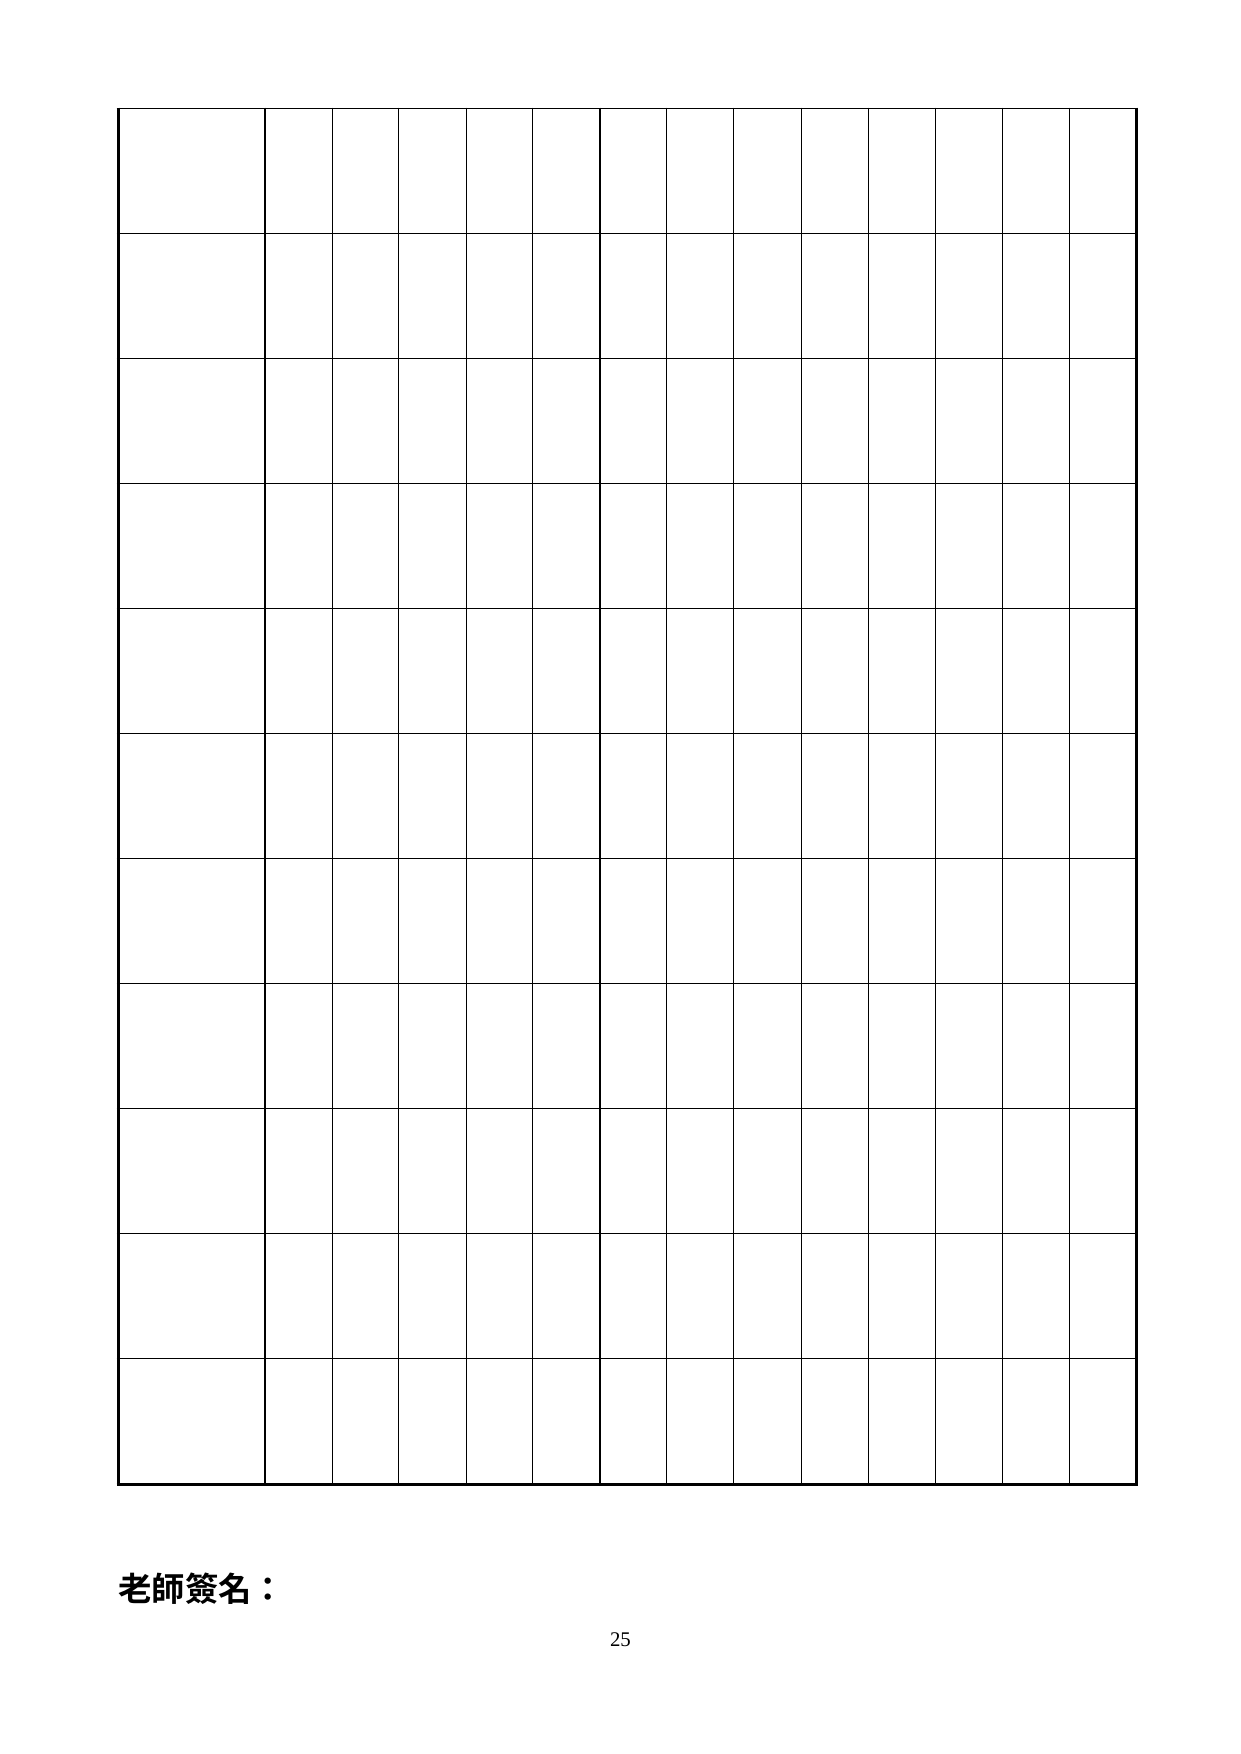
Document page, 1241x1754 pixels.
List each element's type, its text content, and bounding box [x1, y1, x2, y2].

table_cell [1003, 609, 1069, 733]
table_cell [467, 484, 532, 608]
table_cell [266, 484, 332, 608]
table_cell [667, 484, 733, 608]
table_cell [1070, 1359, 1135, 1483]
table_cell [467, 734, 532, 858]
table_cell [869, 109, 935, 233]
table_cell [601, 109, 666, 233]
table_cell [869, 984, 935, 1108]
table_cell [533, 984, 599, 1108]
table_cell [869, 484, 935, 608]
table_cell [399, 859, 466, 983]
table_cell [936, 734, 1002, 858]
table_cell [601, 609, 666, 733]
table_cell [734, 984, 801, 1108]
table_cell [467, 984, 532, 1108]
table_cell [533, 1359, 599, 1483]
table_cell [533, 859, 599, 983]
table_cell [1003, 984, 1069, 1108]
table_cell [399, 234, 466, 358]
table_cell [936, 984, 1002, 1108]
table_cell [869, 859, 935, 983]
table_cell [869, 1359, 935, 1483]
table_cell [533, 1109, 599, 1233]
table_cell [1070, 359, 1135, 483]
table_cell [120, 859, 264, 983]
table_cell [1070, 484, 1135, 608]
table_cell [333, 359, 398, 483]
table_cell [1070, 984, 1135, 1108]
table_cell [333, 1234, 398, 1358]
table_cell [120, 734, 264, 858]
table_cell [869, 1109, 935, 1233]
table_cell [120, 1234, 264, 1358]
table_cell [734, 109, 801, 233]
table_cell [869, 734, 935, 858]
table_cell [120, 609, 264, 733]
table_cell [266, 359, 332, 483]
table_cell [333, 984, 398, 1108]
table_cell [667, 359, 733, 483]
table_cell [533, 234, 599, 358]
table_cell [467, 109, 532, 233]
table_cell [936, 234, 1002, 358]
table_cell [333, 609, 398, 733]
table_cell [399, 984, 466, 1108]
table_cell [667, 859, 733, 983]
text 老師簽名： [118, 1545, 1122, 1608]
table_cell [802, 1234, 868, 1358]
table_cell [802, 859, 868, 983]
table_cell [802, 1109, 868, 1233]
table_cell [266, 109, 332, 233]
table_cell [667, 1359, 733, 1483]
table_cell [533, 1234, 599, 1358]
table_cell [333, 734, 398, 858]
table_cell [734, 234, 801, 358]
table_cell [266, 609, 332, 733]
table_cell [601, 484, 666, 608]
table_cell [467, 859, 532, 983]
table_cell [802, 234, 868, 358]
table_cell [1003, 109, 1069, 233]
table_cell [1070, 109, 1135, 233]
table_cell [399, 1109, 466, 1233]
table_cell [120, 359, 264, 483]
table_cell [667, 109, 733, 233]
table_cell [936, 484, 1002, 608]
table_cell [399, 734, 466, 858]
table_cell [467, 1234, 532, 1358]
table_cell [734, 1109, 801, 1233]
table_cell [1003, 1109, 1069, 1233]
table_cell [667, 984, 733, 1108]
table_cell [601, 734, 666, 858]
table_cell [120, 484, 264, 608]
table_cell [1003, 734, 1069, 858]
table_cell [120, 234, 264, 358]
table_cell [333, 109, 398, 233]
table_cell [802, 109, 868, 233]
table_cell [333, 1359, 398, 1483]
table_cell [533, 109, 599, 233]
table_cell [1070, 1234, 1135, 1358]
table_cell [936, 1359, 1002, 1483]
table_cell [1003, 234, 1069, 358]
table_cell [1003, 359, 1069, 483]
table_cell [266, 1234, 332, 1358]
table_cell [936, 109, 1002, 233]
table_cell [1070, 734, 1135, 858]
table_cell [936, 609, 1002, 733]
table_cell [734, 359, 801, 483]
table_cell [266, 734, 332, 858]
table_cell [601, 1359, 666, 1483]
table_cell [601, 234, 666, 358]
table_cell [399, 109, 466, 233]
table_cell [120, 1359, 264, 1483]
table_cell [120, 984, 264, 1108]
table_cell [802, 1359, 868, 1483]
table_cell [120, 1109, 264, 1233]
table_cell [266, 234, 332, 358]
table_cell [333, 484, 398, 608]
table_cell [601, 859, 666, 983]
table_cell [266, 859, 332, 983]
table_cell [333, 859, 398, 983]
table_cell [467, 359, 532, 483]
table_cell [601, 359, 666, 483]
table_cell [936, 359, 1002, 483]
table_cell [936, 859, 1002, 983]
table_cell [802, 984, 868, 1108]
table_cell [869, 1234, 935, 1358]
table_cell [1003, 1359, 1069, 1483]
table_cell [1070, 1109, 1135, 1233]
table_cell [601, 984, 666, 1108]
table_cell [667, 1109, 733, 1233]
table_cell [399, 484, 466, 608]
table_cell [1003, 484, 1069, 608]
table_cell [399, 1359, 466, 1483]
table_cell [734, 859, 801, 983]
table_cell [802, 609, 868, 733]
table_cell [1003, 1234, 1069, 1358]
table_cell [533, 609, 599, 733]
table_cell [266, 1359, 332, 1483]
table_cell [467, 1359, 532, 1483]
table_cell [869, 234, 935, 358]
table_cell [936, 1109, 1002, 1233]
table_cell [467, 234, 532, 358]
table_cell [467, 1109, 532, 1233]
table_cell [667, 734, 733, 858]
table_cell [734, 609, 801, 733]
table_cell [667, 609, 733, 733]
table_cell [734, 484, 801, 608]
table_cell [266, 984, 332, 1108]
table_cell [1070, 234, 1135, 358]
table_cell [802, 359, 868, 483]
table_cell [467, 609, 532, 733]
table_cell [802, 484, 868, 608]
table_cell [333, 234, 398, 358]
table_cell [734, 734, 801, 858]
table_cell [802, 734, 868, 858]
table_cell [533, 734, 599, 858]
table_cell [734, 1234, 801, 1358]
table_cell [601, 1234, 666, 1358]
table_cell [399, 609, 466, 733]
table_cell [936, 1234, 1002, 1358]
table_cell [1070, 609, 1135, 733]
table_cell [667, 1234, 733, 1358]
table_cell [1070, 859, 1135, 983]
table_cell [601, 1109, 666, 1233]
table_cell [533, 484, 599, 608]
table_cell [399, 359, 466, 483]
table_cell [333, 1109, 398, 1233]
table_cell [533, 359, 599, 483]
table_cell [120, 109, 264, 233]
table_cell [266, 1109, 332, 1233]
table_cell [869, 359, 935, 483]
table_cell [734, 1359, 801, 1483]
table_cell [1003, 859, 1069, 983]
table_cell [399, 1234, 466, 1358]
table_cell [869, 609, 935, 733]
table_cell [667, 234, 733, 358]
